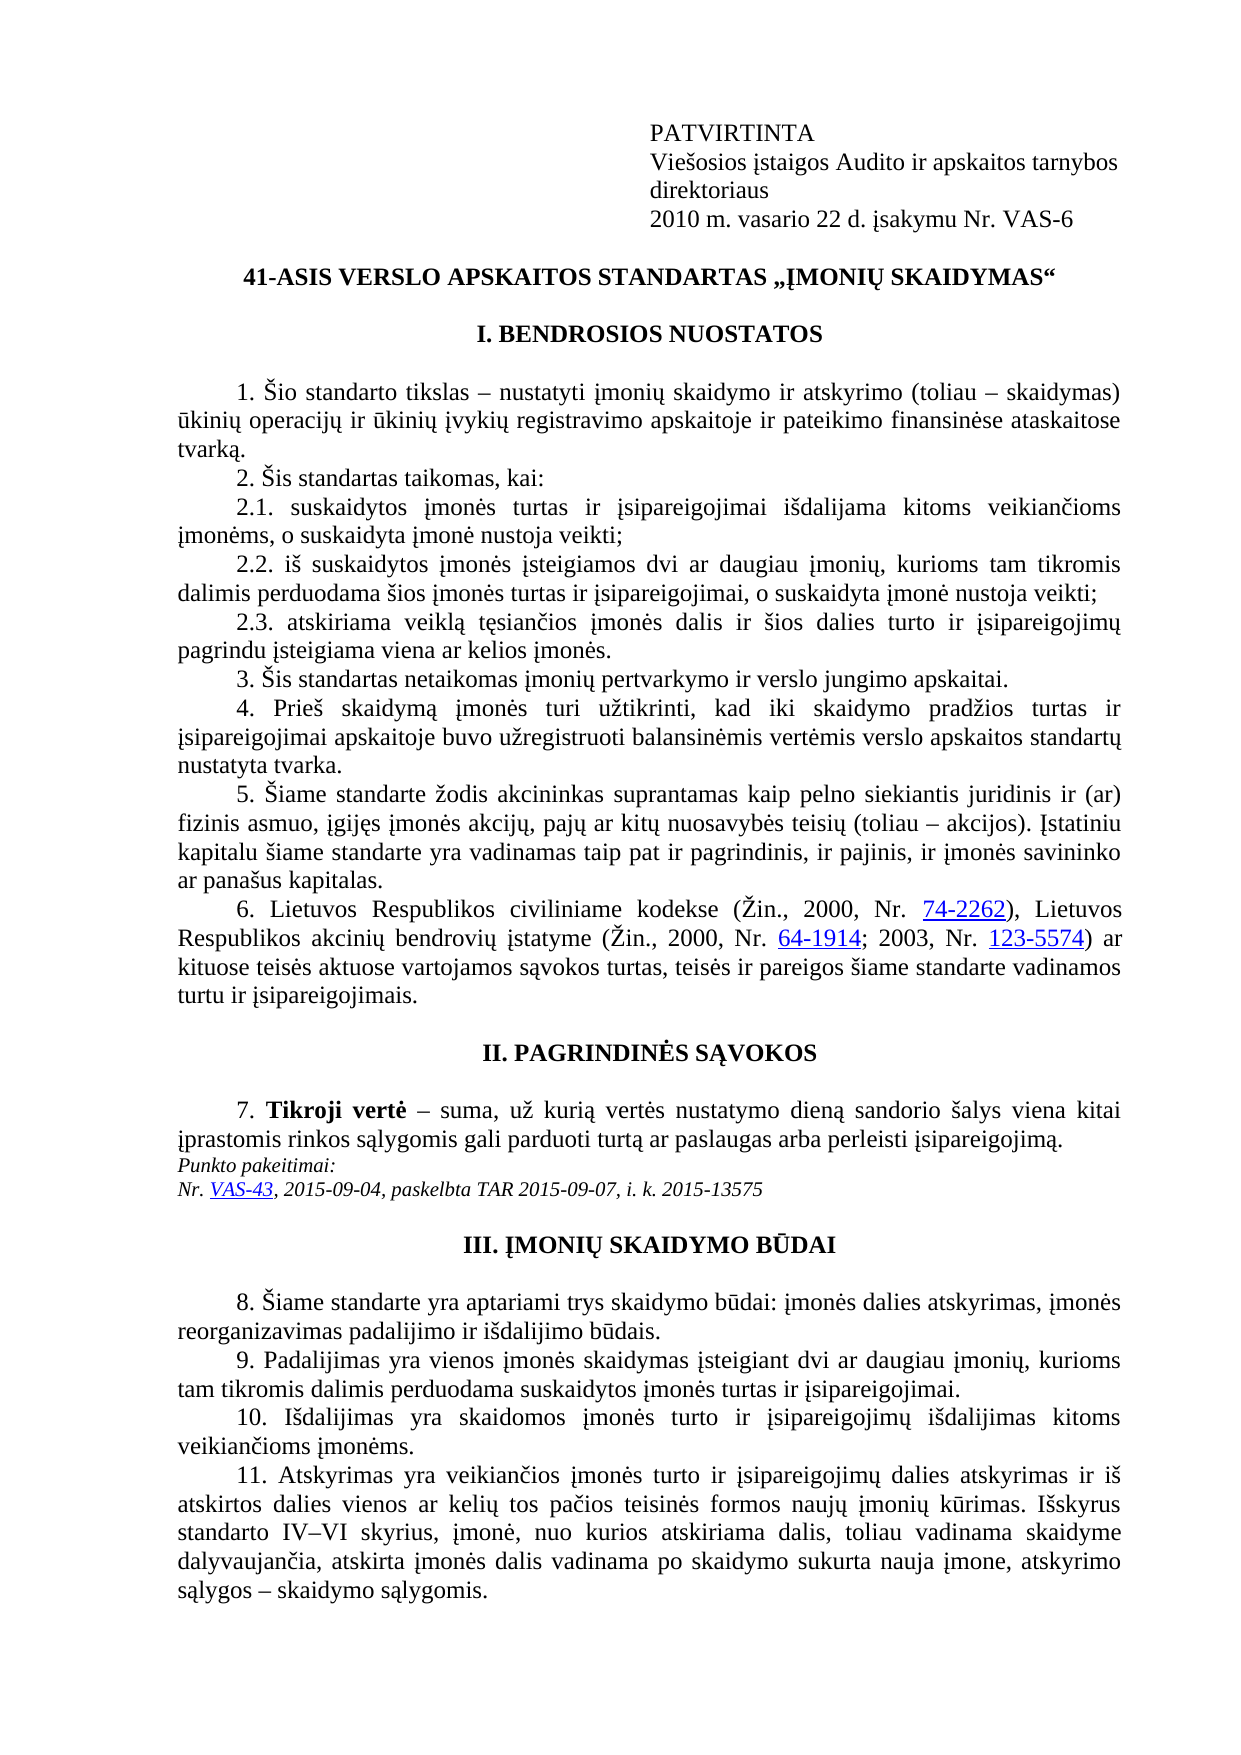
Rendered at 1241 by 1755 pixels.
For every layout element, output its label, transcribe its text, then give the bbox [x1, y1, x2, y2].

text 3. Šis standartas netaikomas įmonių pertvarkymo ir verslo jungimo apskaitai. [177, 664, 1122, 693]
text 2. Šis standartas taikomas, kai: [177, 463, 1122, 492]
text 4. Prieš skaidymą įmonės turi užtikrinti, kad iki skaidymo pradžios turtas ir įsipareigojimai apskaitoje buvo užregistruoti balansinėmis vertėmis verslo apskaitos standartų nustatyta tvarka. [177, 693, 1122, 779]
text 2.3. atskiriama veiklą tęsiančios įmonės dalis ir šios dalies turto ir įsipareigojimų pagrindu įsteigiama viena ar kelios įmonės. [177, 607, 1122, 664]
text 1. Šio standarto tikslas – nustatyti įmonių skaidymo ir atskyrimo (toliau – skaidymas) ūkinių operacijų ir ūkinių įvykių registravimo apskaitoje ir pateikimo finansinėse ataskaitose tvarką. [177, 377, 1122, 463]
text 2.1. suskaidytos įmonės turtas ir įsipareigojimai išdalijama kitoms veikiančioms įmonėms, o suskaidyta įmonė nustoja veikti; [177, 492, 1122, 549]
text 2010 m. vasario 22 d. įsakymu Nr. VAS-6 [649, 204, 1122, 233]
text 8. Šiame standarte yra aptariami trys skaidymo būdai: įmonės dalies atskyrimas, įmonės reorganizavimas padalijimo ir išdalijimo būdais. [177, 1287, 1122, 1345]
text 41-ASIS VERSLO APSKAITOS STANDARTAS „ĮMONIŲ SKAIDYMAS“ [177, 262, 1122, 291]
text 11. Atskyrimas yra veikiančios įmonės turto ir įsipareigojimų dalies atskyrimas ir iš atskirtos dalies vienos ar kelių tos pačios teisinės formos naujų įmonių kūrimas. Išskyrus standarto IV–VI skyrius, įmonė, nuo kurios atskiriama dalis, toliau vadinama skaidyme dalyvaujančia, atskirta įmonės dalis vadinama po skaidymo sukurta nauja įmone, atskyrimo sąlygos – skaidymo sąlygomis. [177, 1460, 1122, 1604]
text III. ĮMONIŲ SKAIDYMO BŪDAI [177, 1230, 1122, 1259]
text II. PAGRINDINĖS SĄVOKOS [177, 1038, 1122, 1067]
text Viešosios įstaigos Audito ir apskaitos tarnybos direktoriaus [649, 147, 1122, 204]
text 7. Tikroji vertė – suma, už kurią vertės nustatymo dieną sandorio šalys viena kitai įprastomis rinkos sąlygomis gali parduoti turtą ar paslaugas arba perleisti įsipareigojimą. [177, 1096, 1122, 1153]
text 9. Padalijimas yra vienos įmonės skaidymas įsteigiant dvi ar daugiau įmonių, kurioms tam tikromis dalimis perduodama suskaidytos įmonės turtas ir įsipareigojimai. [177, 1345, 1122, 1402]
text Punkto pakeitimai: [177, 1153, 1122, 1177]
text Nr. VAS-43, 2015-09-04, paskelbta TAR 2015-09-07, i. k. 2015-13575 [177, 1177, 1122, 1201]
text 2.2. iš suskaidytos įmonės įsteigiamos dvi ar daugiau įmonių, kurioms tam tikromis dalimis perduodama šios įmonės turtas ir įsipareigojimai, o suskaidyta įmonė nustoja veikti; [177, 549, 1122, 607]
text PATVIRTINTA [649, 118, 1122, 147]
text 10. Išdalijimas yra skaidomos įmonės turto ir įsipareigojimų išdalijimas kitoms veikiančioms įmonėms. [177, 1402, 1122, 1460]
text 5. Šiame standarte žodis akcininkas suprantamas kaip pelno siekiantis juridinis ir (ar) fizinis asmuo, įgijęs įmonės akcijų, pajų ar kitų nuosavybės teisių (toliau – akcijos). Įstatiniu kapitalu šiame standarte yra vadinamas taip pat ir pagrindinis, ir pajinis, ir įmonės savininko ar panašus kapitalas. [177, 779, 1122, 894]
text 6. Lietuvos Respublikos civiliniame kodekse (Žin., 2000, Nr. 74-2262), Lietuvos Respublikos akcinių bendrovių įstatyme (Žin., 2000, Nr. 64-1914; 2003, Nr. 123-5574) ar kituose teisės aktuose vartojamos sąvokos turtas, teisės ir pareigos šiame standarte vadinamos turtu ir įsipareigojimais. [177, 894, 1122, 1009]
text I. BENDROSIOS NUOSTATOS [177, 319, 1122, 348]
